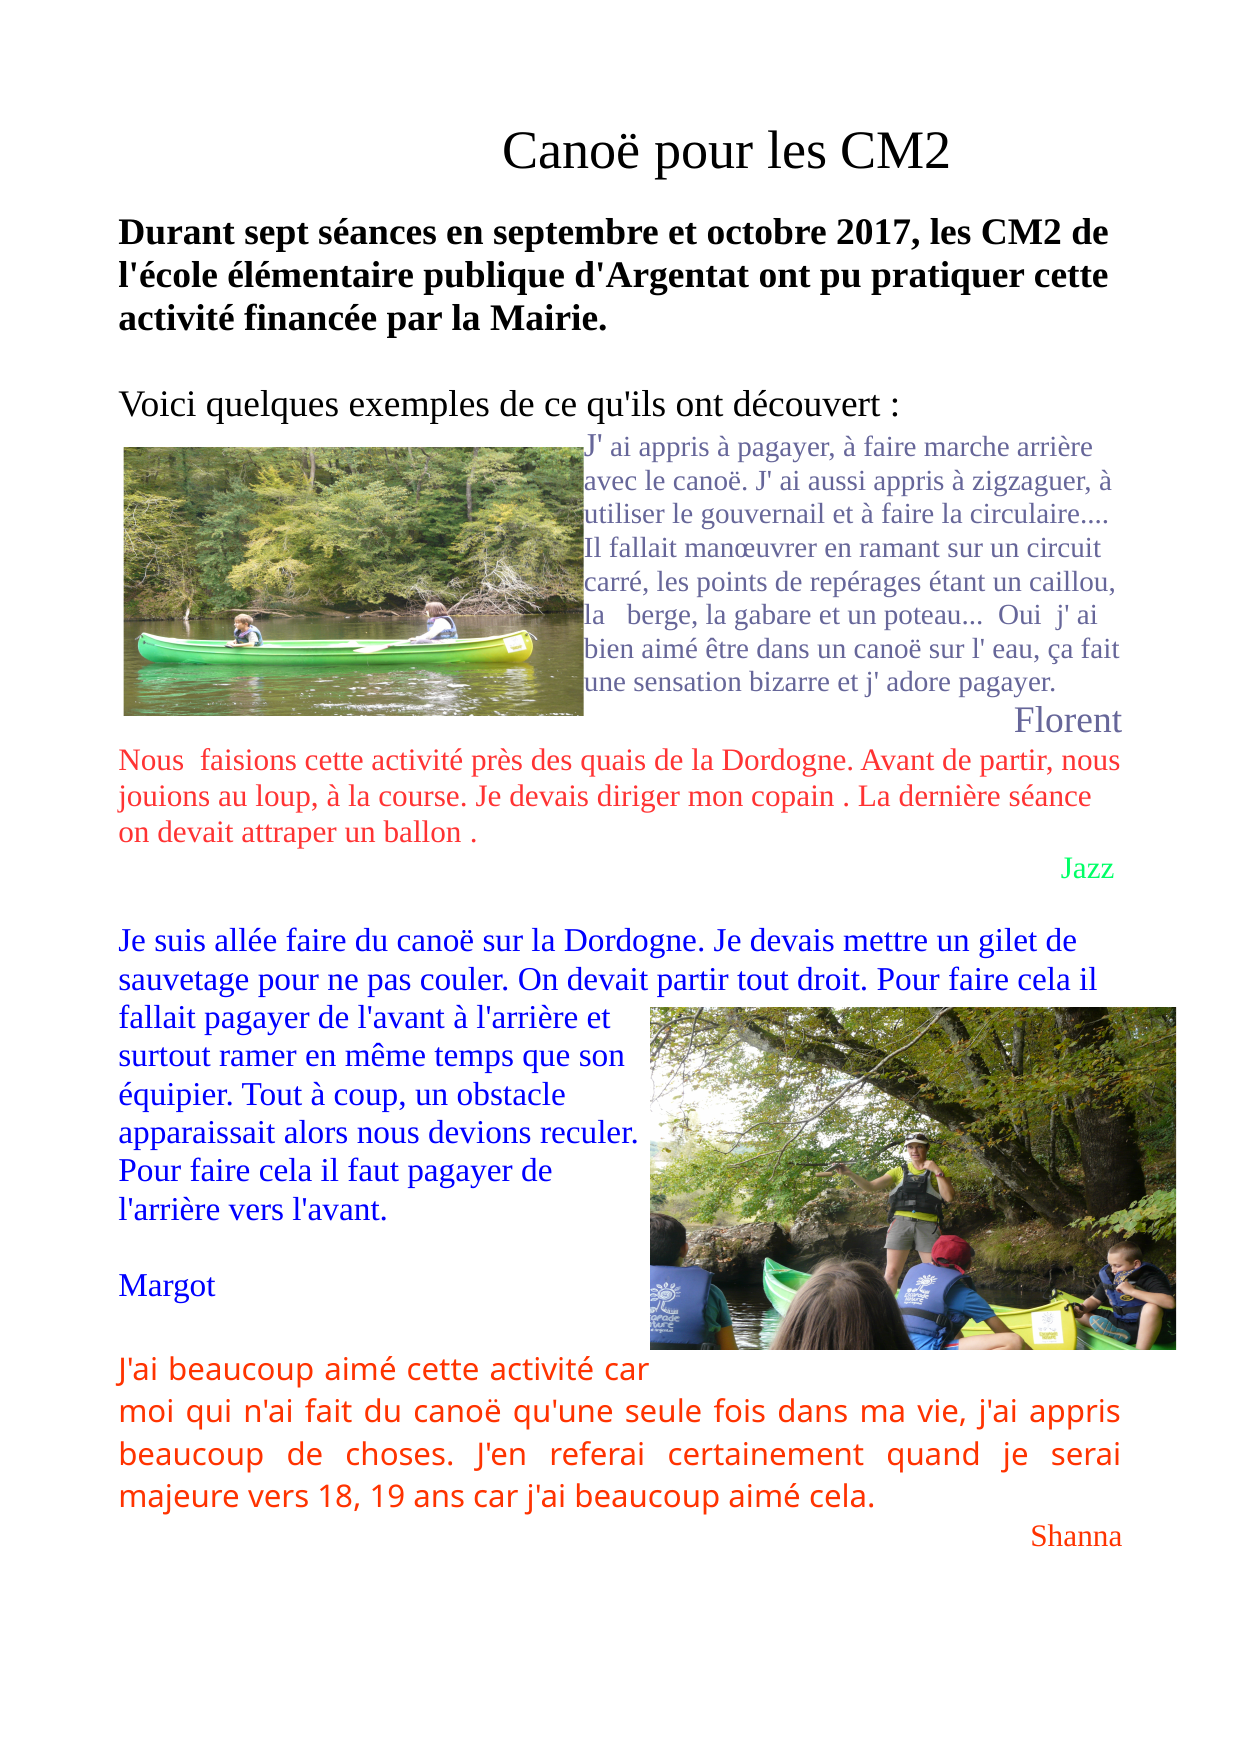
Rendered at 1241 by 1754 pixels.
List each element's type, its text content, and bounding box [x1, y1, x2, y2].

text J' ai appris à pagayer, à faire marche arrière avec le canoë. J' ai aussi appris à zigzaguer, à utiliser le gouvernail et à faire la circulaire.... Il fallait manœuvrer en ramant sur un circuit carré, les points de repérages étant un caillou, la berge, la gabare et un poteau... Oui j' ai bien aimé être dans un canoë sur l' eau, ça fait une sensation bizarre et j' adore pagayer. [118, 425, 1122, 698]
text Durant sept séances en septembre et octobre 2017, les CM2 de l'école élémentaire publique d'Argentat ont pu pratiquer cette activité financée par la Mairie. [118, 209, 1122, 338]
picture [123, 447, 584, 716]
text Nous faisions cette activité près des quais de la Dordogne. Avant de partir, nous jouions au loup, à la course. Je devais diriger mon copain . La dernière séance on devait attraper un ballon . [118, 741, 1122, 849]
text Jazz [118, 849, 1122, 885]
text J'ai beaucoup aimé cette activité car moi qui n'ai fait du canoë qu'une seule fois dans ma vie, j'ai appris beaucoup de choses. J'en referai certainement quand je serai majeure vers 18, 19 ans car j'ai beaucoup aimé cela. [118, 1347, 1122, 1517]
text Florent [118, 698, 1122, 741]
text Margot [118, 1266, 650, 1304]
text Canoë pour les CM2 [118, 118, 1122, 180]
text Je suis allée faire du canoë sur la Dordogne. Je devais mettre un gilet de sauvetage pour ne pas couler. On devait partir tout droit. Pour faire cela il fallait pagayer de l'avant à l'arrière et surtout ramer en même temps que son équipier. Tout à coup, un obstacle apparaissait alors nous devions reculer. Pour faire cela il faut pagayer de l'arrière vers l'avant. [118, 921, 1122, 1227]
picture [650, 1007, 1177, 1350]
text Shanna [118, 1517, 1122, 1553]
text Voici quelques exemples de ce qu'ils ont découvert : [118, 382, 1122, 425]
